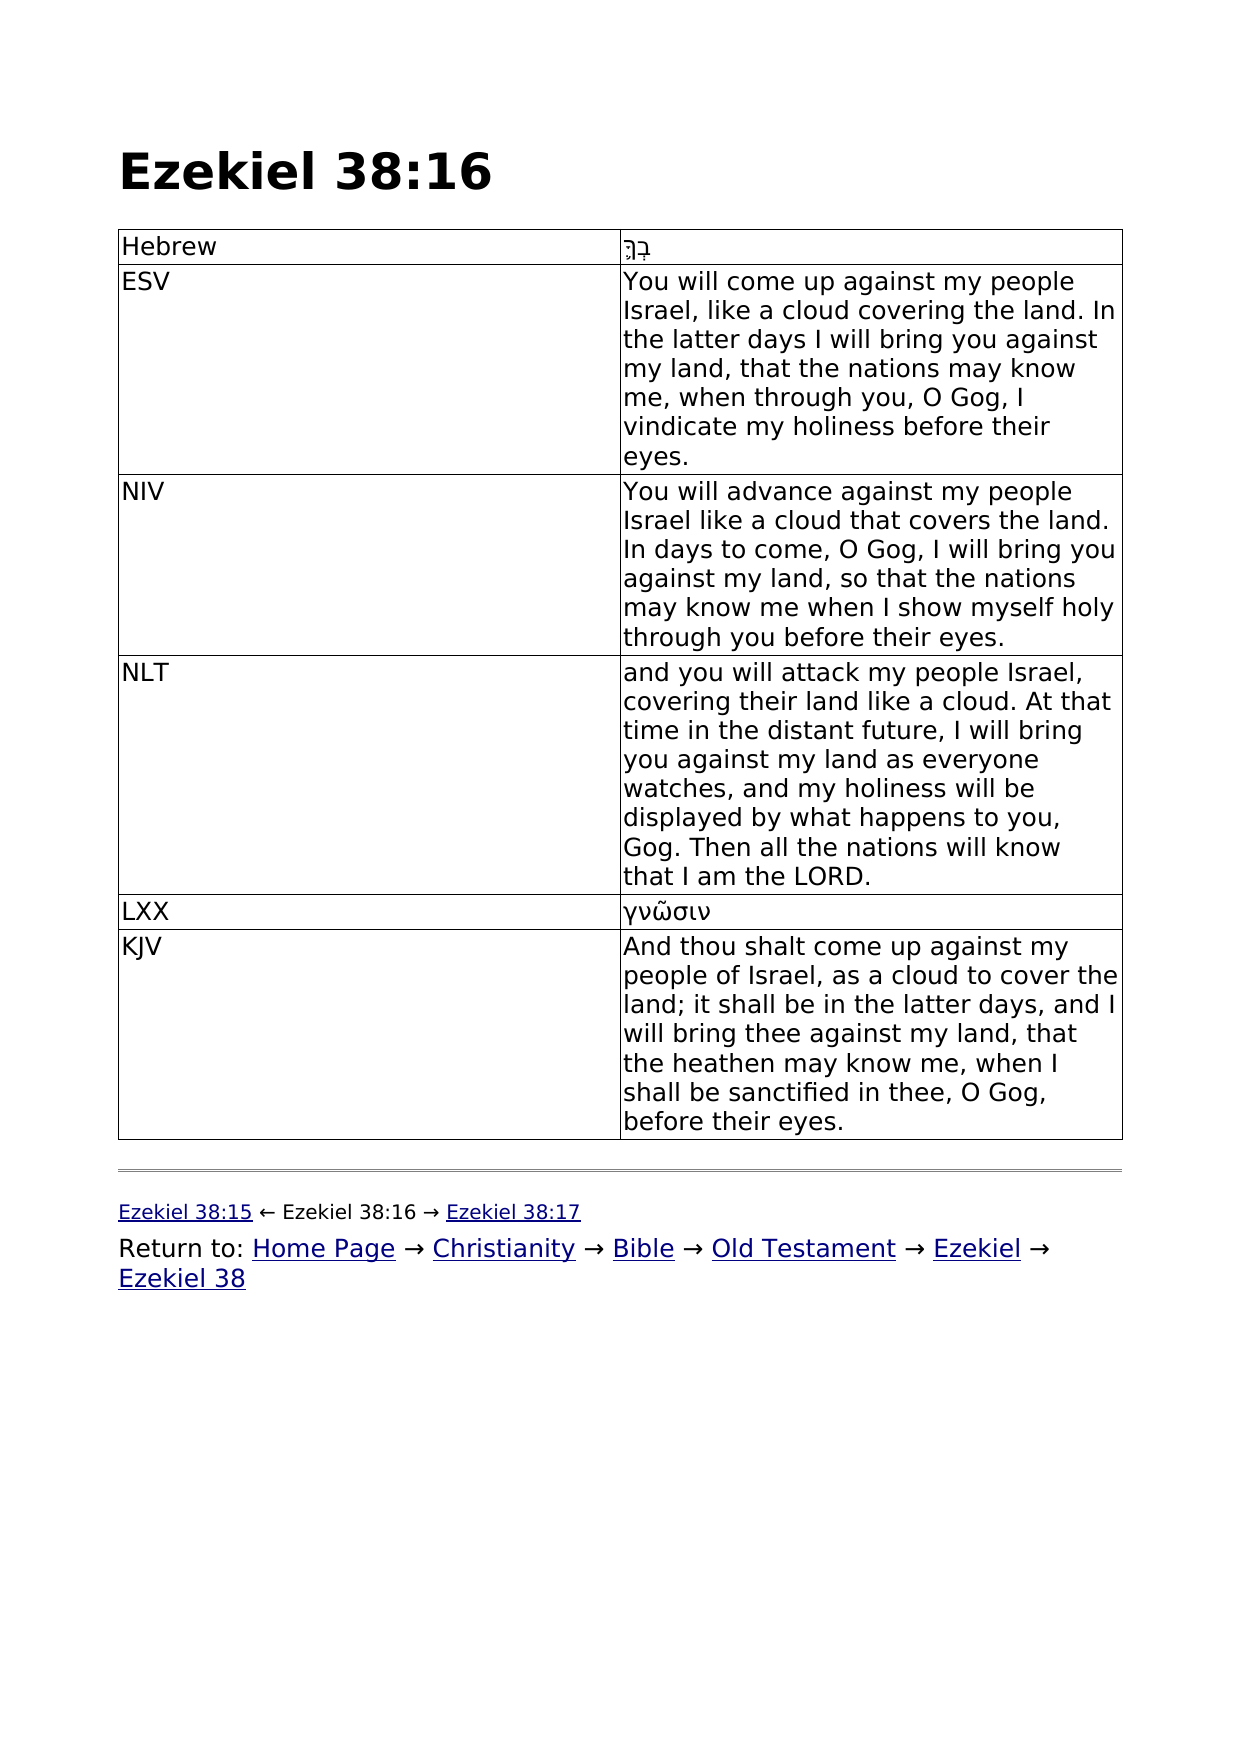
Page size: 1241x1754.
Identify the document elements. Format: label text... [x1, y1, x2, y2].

text Ezekiel 38:15 ← Ezekiel 38:16 → Ezekiel 38:17 [118, 1201, 1122, 1234]
table_header Hebrew [119, 230, 620, 264]
table_cell LXX [119, 895, 620, 929]
table_cell KJV [119, 930, 620, 1139]
subtitle Ezekiel 38:16 [118, 143, 1122, 201]
table_cell NLT [119, 656, 620, 894]
table_cell And thou shalt come up against my people of Israel, as a cloud to cover the land; it shall be in the latter days, and I will bring thee against my land, that the heathen may know me, when I shall be sanctified in thee, O Gog, before their eyes. [621, 930, 1122, 1139]
table_cell γνῶσιν [621, 895, 1122, 929]
table_cell NIV [119, 475, 620, 655]
table_cell and you will attack my people Israel, covering their land like a cloud. At that time in the distant future, I will bring you against my land as everyone watches, and my holiness will be displayed by what happens to you, Gog. Then all the nations will know that I am the LORD. [621, 656, 1122, 894]
text Return to: Home Page → Christianity → Bible → Old Testament → Ezekiel → Ezekiel 38 [118, 1234, 1122, 1293]
table_header בְךָ֛ [621, 230, 1122, 264]
table_cell You will come up against my people Israel, like a cloud covering the land. In the latter days I will bring you against my land, that the nations may know me, when through you, O Gog, I vindicate my holiness before their eyes. [621, 265, 1122, 474]
table_cell You will advance against my people Israel like a cloud that covers the land. In days to come, O Gog, I will bring you against my land, so that the nations may know me when I show myself holy through you before their eyes. [621, 475, 1122, 655]
table_cell ESV [119, 265, 620, 474]
